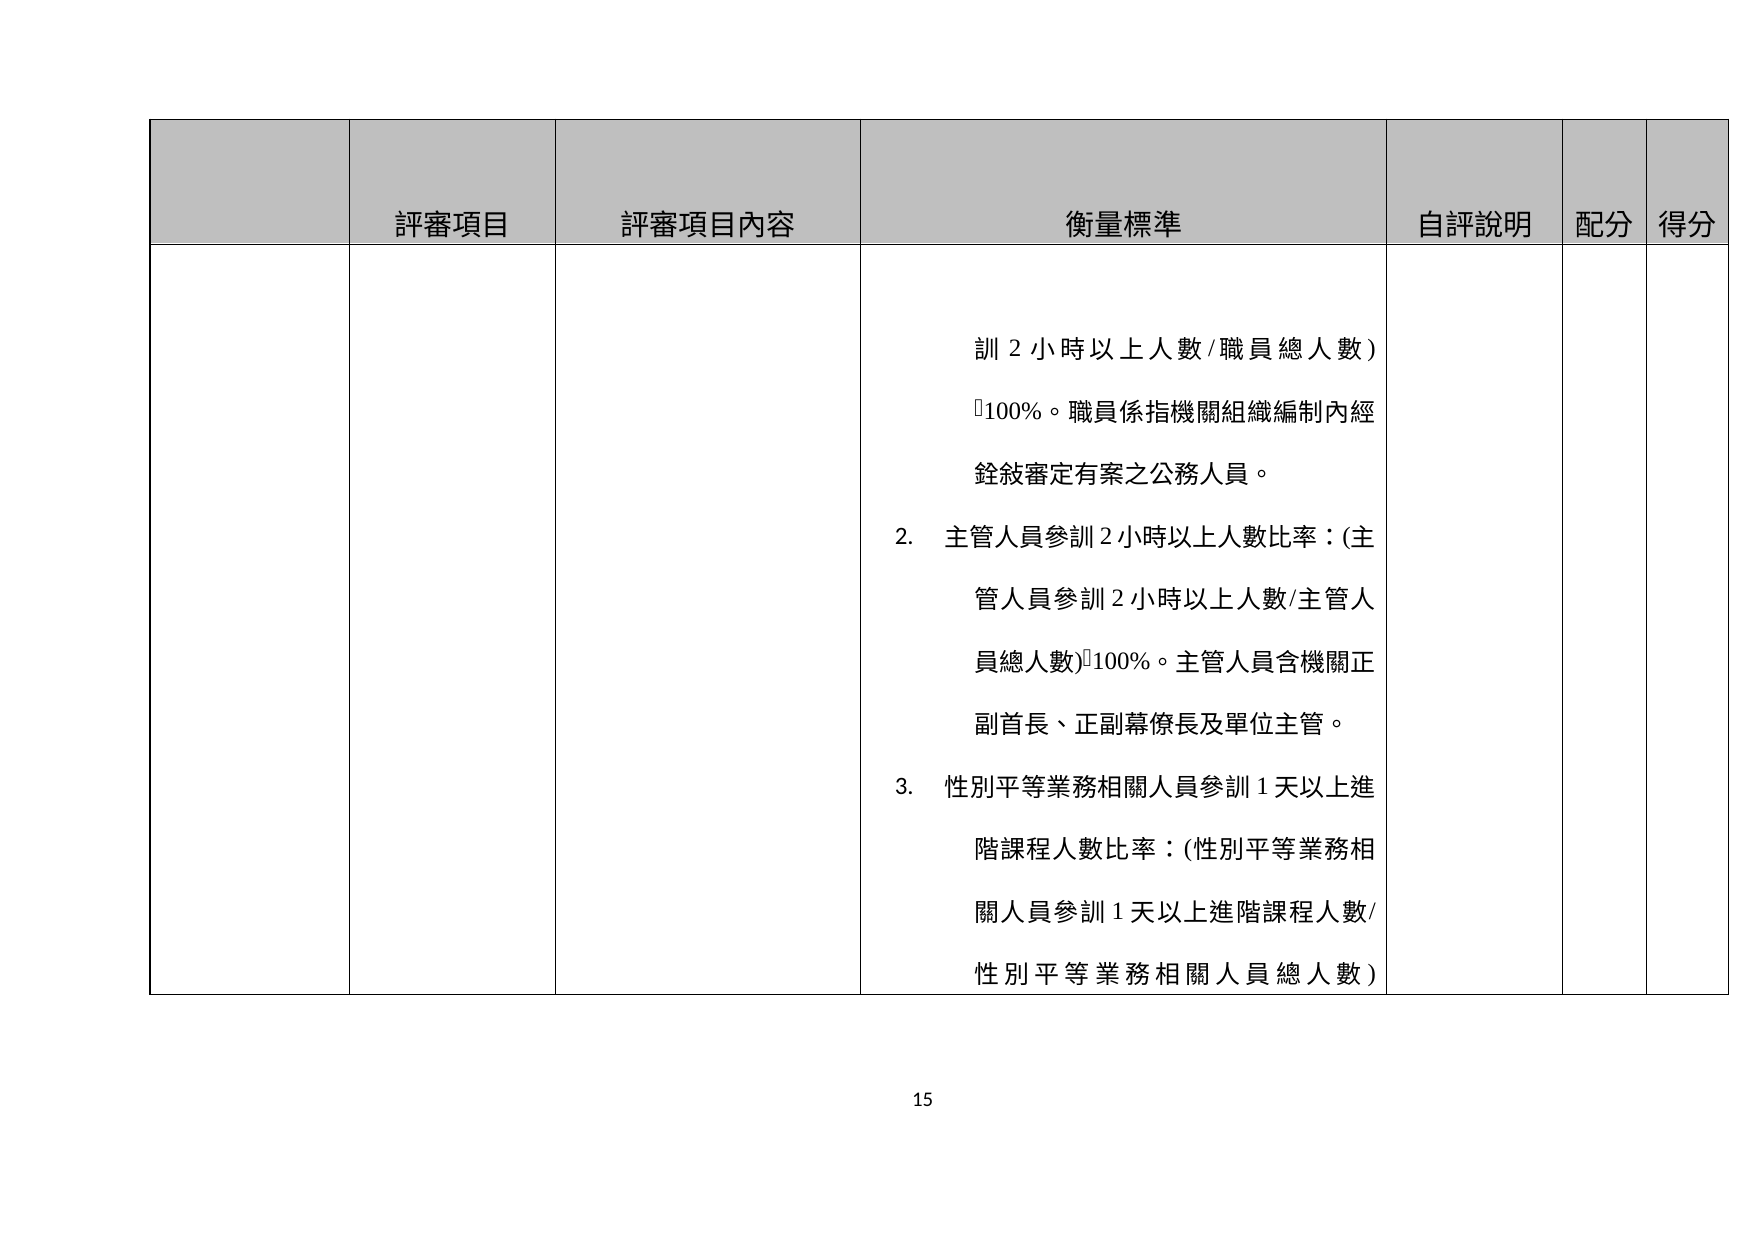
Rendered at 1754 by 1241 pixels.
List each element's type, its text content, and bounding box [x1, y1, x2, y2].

table_header 得分 [1647, 120, 1728, 243]
table_header [151, 120, 349, 243]
table_cell [151, 245, 349, 993]
table_cell [556, 245, 860, 993]
table_cell [1563, 245, 1646, 993]
table_header 配分 [1563, 120, 1646, 243]
table_cell [1647, 245, 1728, 993]
table_header 評審項目內容 [556, 120, 860, 243]
table_cell [1387, 245, 1562, 993]
table_header 評審項目 [350, 120, 555, 243]
table_header 衡量標準 [861, 120, 1386, 243]
table_cell [350, 245, 555, 993]
table_cell 訓2小時以上人數/職員總人數)100%。職員係指機關組織編制內經銓敍審定有案之公務人員。 主管人員參訓2小時以上人數比率：(主管人員參訓2小時以上人數/主管人員總人數)100%。主管人員含機關正副首長、正副幕僚長及單位主管。 性別平等業務相關人員參訓1天以上進階課程人數比率：(性別平等業務相關人員參訓1天以上進階課程人數/性別平等業務相關人員總人數) [861, 245, 1386, 993]
table_header 自評說明 [1387, 120, 1562, 243]
